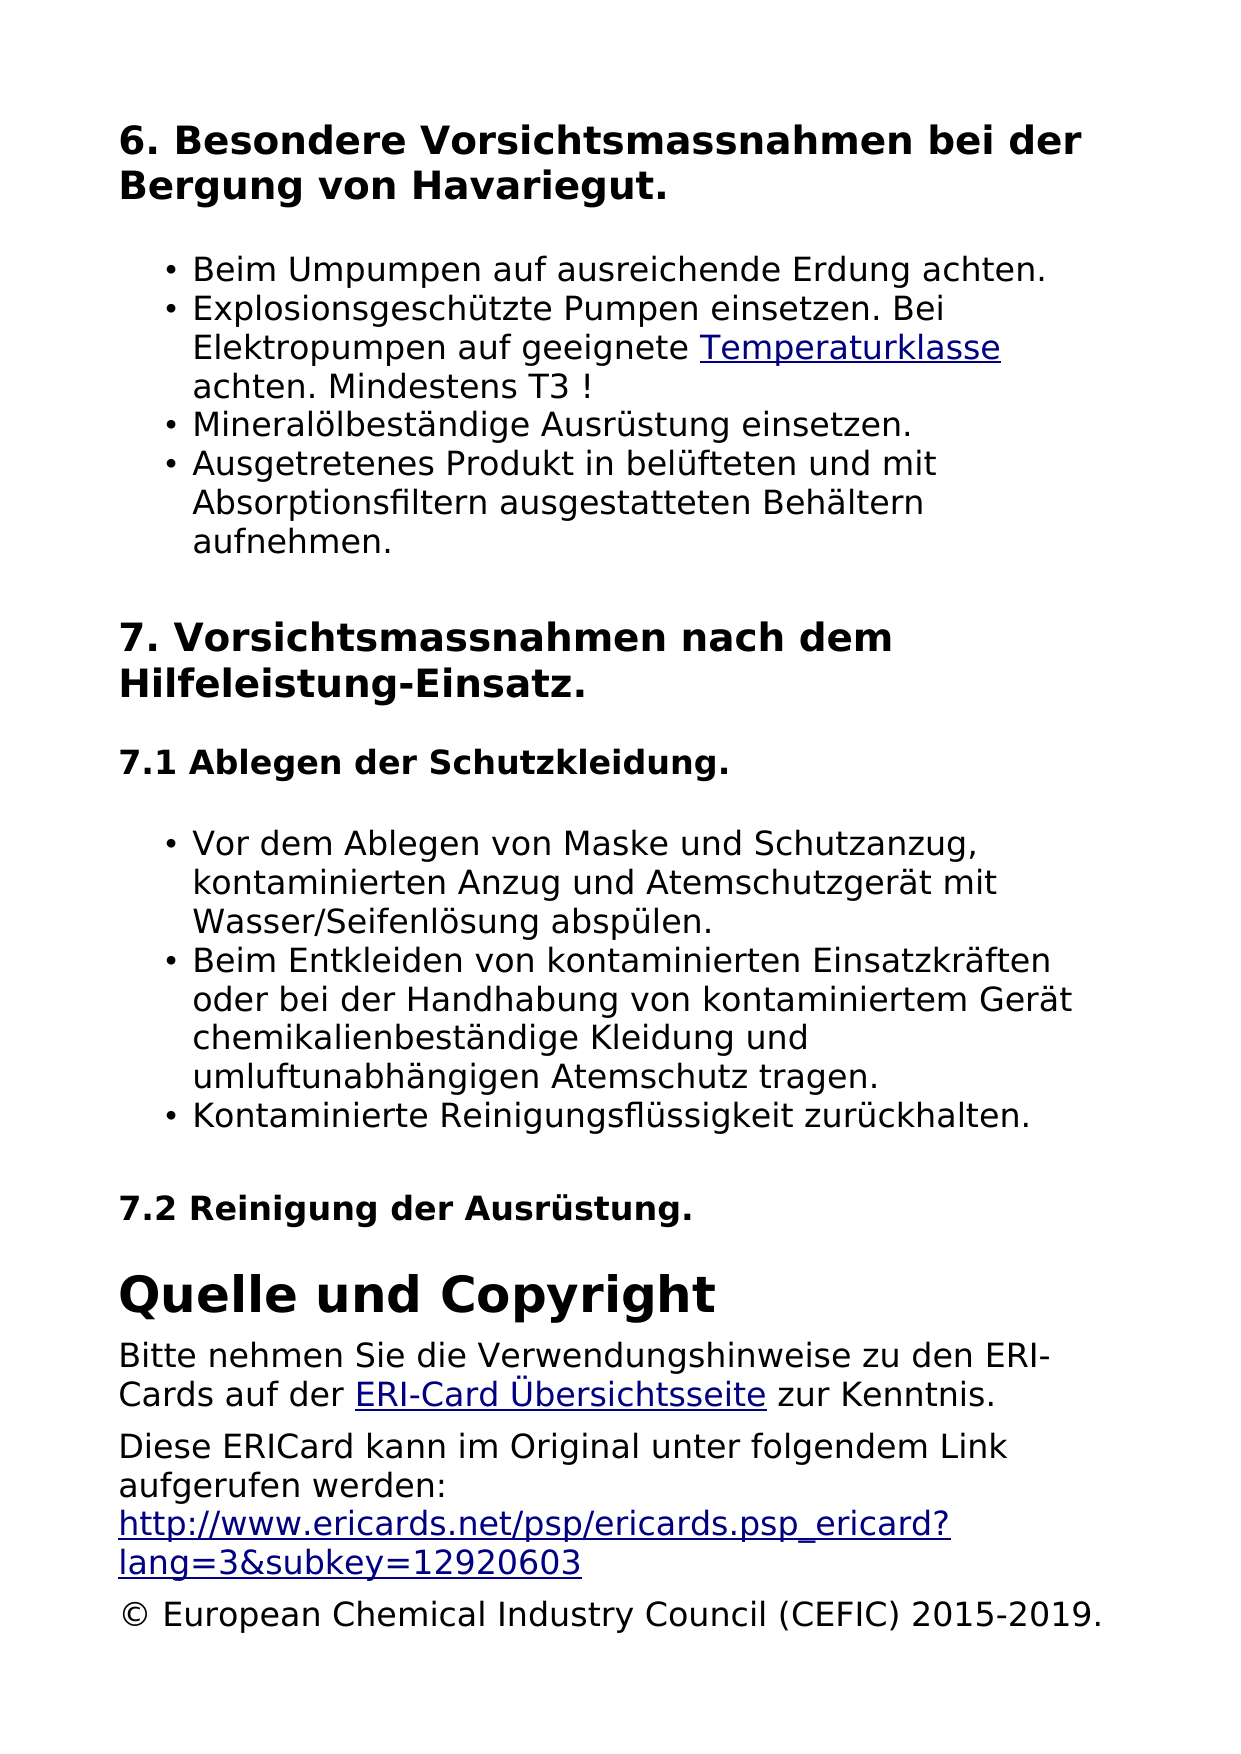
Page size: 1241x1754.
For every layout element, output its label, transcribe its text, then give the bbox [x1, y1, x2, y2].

list Ausgetretenes Produkt in belüfteten und mit Absorptionsfiltern ausgestatteten Behältern aufnehmen. [177, 445, 1122, 561]
subtitle 6. Besondere Vorsichtsmassnahmen bei der Bergung von Havariegut. [118, 118, 1122, 208]
subtitle 7. Vorsichtsmassnahmen nach dem Hilfeleistung-Einsatz. [118, 616, 1122, 706]
list Beim Umpumpen auf ausreichende Erdung achten. [177, 251, 1122, 289]
text Bitte nehmen Sie die Verwendungshinweise zu den ERI-Cards auf der ERI-Card Übersichtsseite zur Kenntnis. [118, 1337, 1122, 1415]
text Diese ERICard kann im Original unter folgendem Link aufgerufen werden: http://www.ericards.net/psp/ericards.psp_ericard?lang=3&subkey=12920603 [118, 1427, 1122, 1583]
list Explosionsgeschützte Pumpen einsetzen. Bei Elektropumpen auf geeignete Temperaturklasse achten. Mindestens T3 ! [177, 289, 1122, 406]
list Kontaminierte Reinigungsflüssigkeit zurückhalten. [177, 1097, 1122, 1135]
subtitle Quelle und Copyright [118, 1266, 1122, 1324]
subtitle 7.2 Reinigung der Ausrüstung. [118, 1190, 1122, 1229]
subtitle 7.1 Ablegen der Schutzkleidung. [118, 744, 1122, 783]
list Beim Entkleiden von kontaminierten Einsatzkräften oder bei der Handhabung von kontaminiertem Gerät chemikalienbeständige Kleidung und umluftunabhängigen Atemschutz tragen. [177, 941, 1122, 1097]
text © European Chemical Industry Council (CEFIC) 2015-2019. [118, 1595, 1122, 1634]
list Mineralölbeständige Ausrüstung einsetzen. [177, 406, 1122, 445]
list Vor dem Ablegen von Maske und Schutzanzug, kontaminierten Anzug und Atemschutzgerät mit Wasser/Seifenlösung abspülen. [177, 824, 1122, 941]
